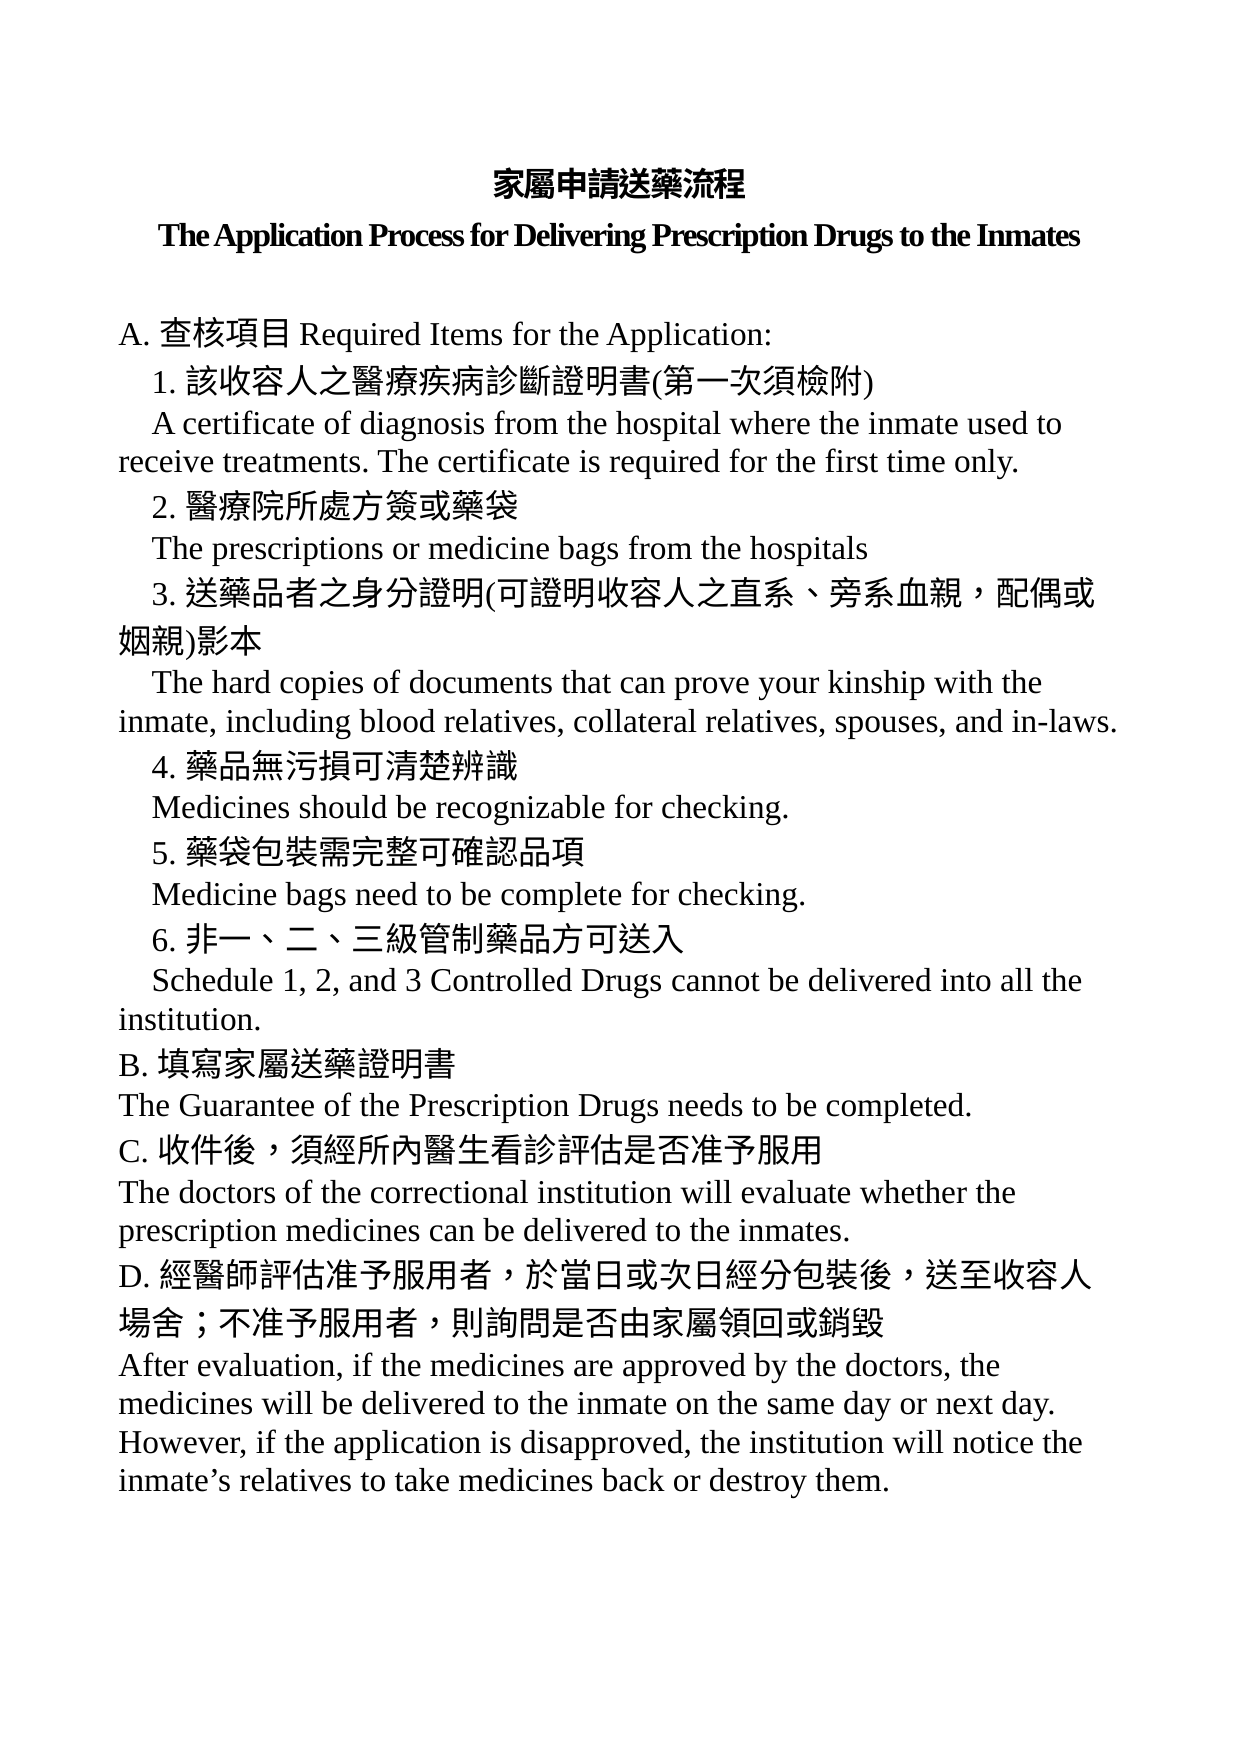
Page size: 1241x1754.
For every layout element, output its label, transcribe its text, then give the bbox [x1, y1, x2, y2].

text Medicines should be recognizable for checking. [118, 788, 1122, 826]
text The doctors of the correctional institution will evaluate whether the prescription medicines can be delivered to the inmates. [118, 1172, 1122, 1249]
text 3. 送藥品者之身分證明(可證明收容人之直系、旁系血親，配偶或姻親)影本 [118, 566, 1122, 663]
text 家屬申請送藥流程 [118, 157, 1122, 207]
text 2. 醫療院所處方簽或藥袋 [118, 480, 1122, 528]
text D. 經醫師評估准予服用者，於當日或次日經分包裝後，送至收容人場舍；不准予服用者，則詢問是否由家屬領回或銷毀 [118, 1249, 1122, 1345]
text Schedule 1, 2, and 3 Controlled Drugs cannot be delivered into all the institution. [118, 961, 1122, 1037]
text A. 查核項目Required Items for the Application: [118, 307, 1122, 355]
text After evaluation, if the medicines are approved by the doctors, the medicines will be delivered to the inmate on the same day or next day. However, if the application is disapproved, the institution will notice the inmate’s relatives to take medicines back or destroy them. [118, 1345, 1122, 1499]
text C. 收件後，須經所內醫生看診評估是否准予服用 [118, 1124, 1122, 1172]
text B. 填寫家屬送藥證明書 [118, 1037, 1122, 1086]
text Medicine bags need to be complete for checking. [118, 874, 1122, 912]
text 5. 藥袋包裝需完整可確認品項 [118, 826, 1122, 874]
text A certificate of diagnosis from the hospital where the inmate used to receive treatments. The certificate is required for the first time only. [118, 403, 1122, 480]
text The Guarantee of the Prescription Drugs needs to be completed. [118, 1086, 1122, 1124]
text 4. 藥品無污損可清楚辨識 [118, 739, 1122, 788]
text The Application Process for Delivering Prescription Drugs to the Inmates [118, 207, 1122, 257]
text The prescriptions or medicine bags from the hospitals [118, 528, 1122, 566]
text The hard copies of documents that can prove your kinship with the inmate, including blood relatives, collateral relatives, spouses, and in-laws. [118, 663, 1122, 739]
text 6. 非一、二、三級管制藥品方可送入 [118, 912, 1122, 961]
text 1. 該收容人之醫療疾病診斷證明書(第一次須檢附) [118, 355, 1122, 403]
